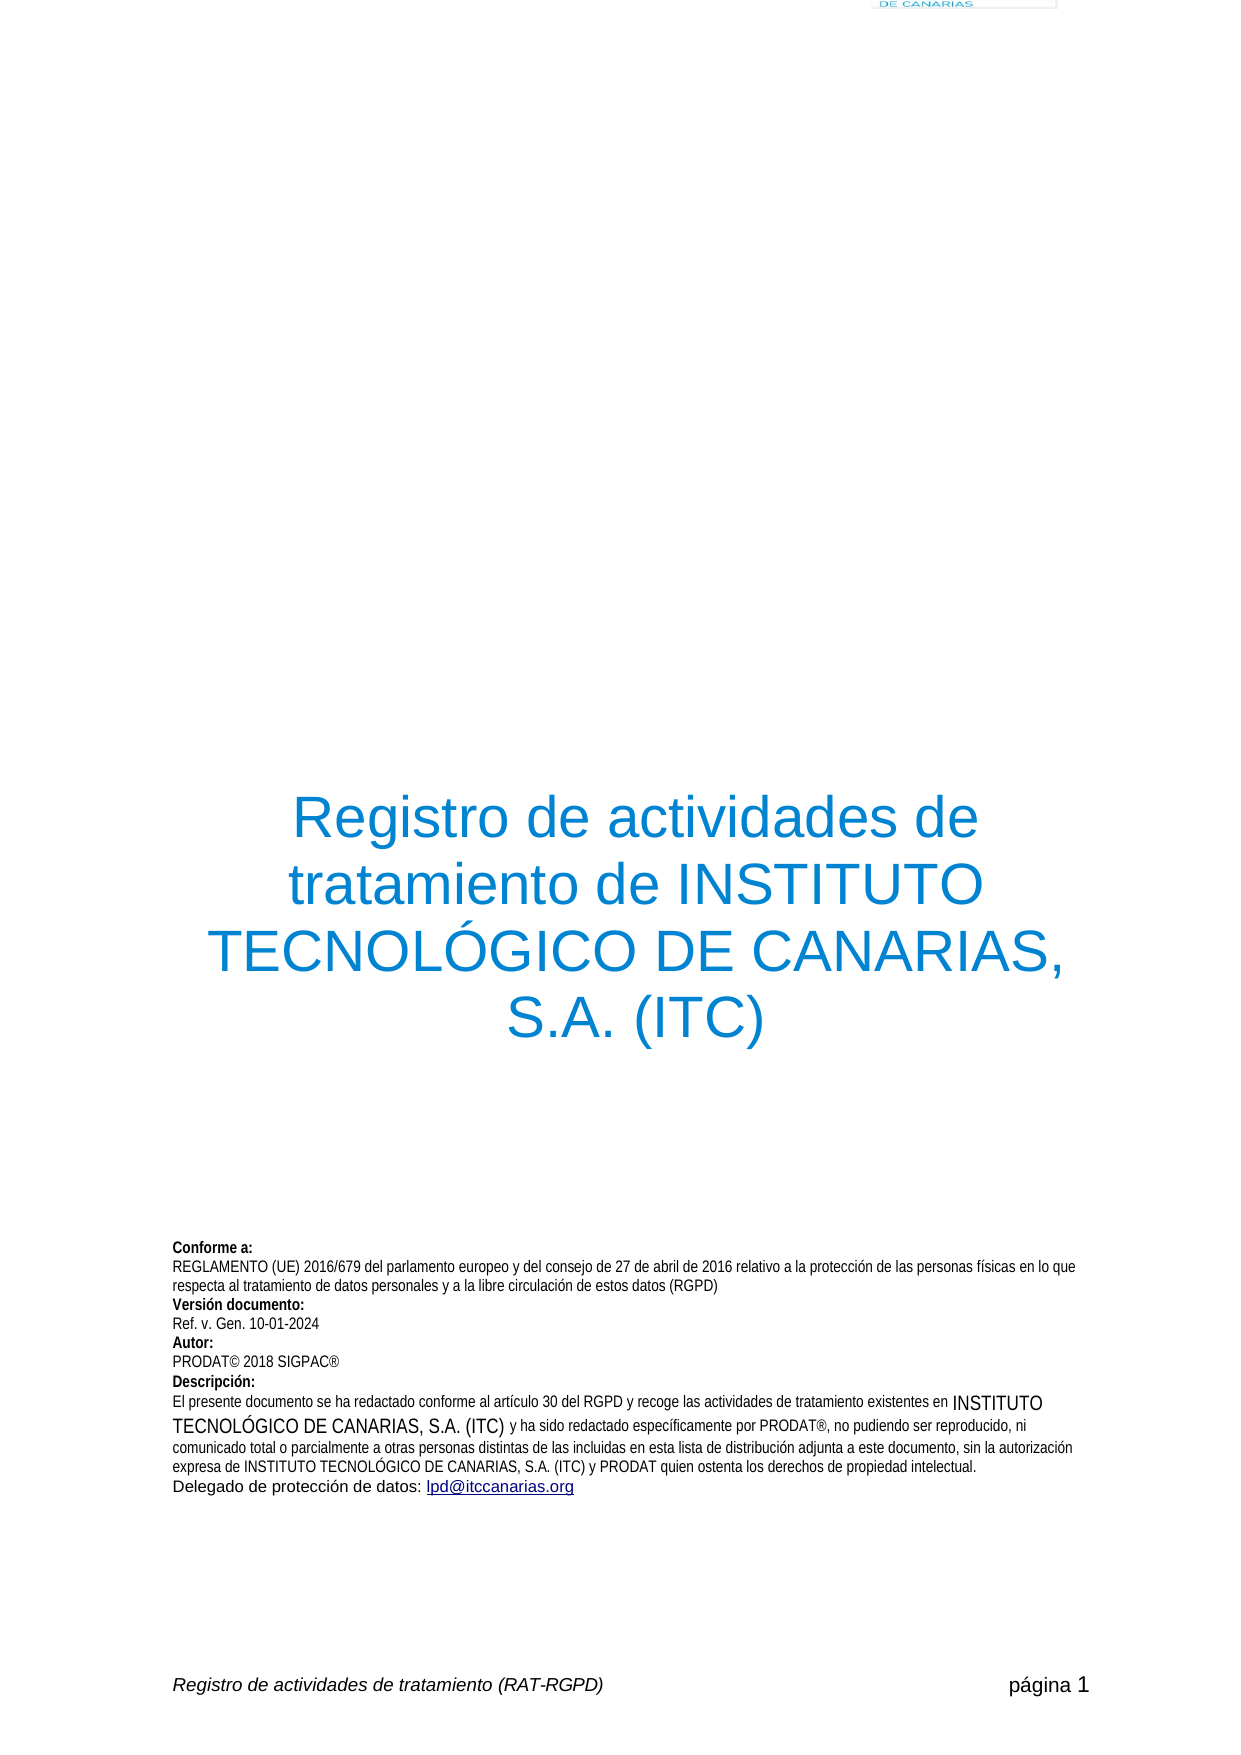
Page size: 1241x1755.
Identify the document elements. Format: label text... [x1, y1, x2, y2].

text Conforme a: [172, 1238, 1195, 1257]
text Descripción: [172, 1372, 1195, 1391]
text El presente documento se ha redactado conforme al artículo 30 del RGPD y recoge las actividades de tratamiento existentes en INSTITUTO TECNOLÓGICO DE CANARIAS, S.A. (ITC) y ha sido redactado específicamente por PRODAT®, no pudiendo ser reproducido, ni comunicado total o parcialmente a otras personas distintas de las incluidas en esta lista de distribución adjunta a este documento, sin la autorización expresa de INSTITUTO TECNOLÓGICO DE CANARIAS, S.A. (ITC) y PRODAT quien ostenta los derechos de propiedad intelectual. [172, 1391, 1075, 1476]
text Delegado de protección de datos: lpd@itccanarias.org [172, 1477, 1195, 1496]
text Registro de actividades de tratamiento de INSTITUTO TECNOLÓGICO DE CANARIAS, [206, 782, 1066, 984]
text REGLAMENTO (UE) 2016/679 del parlamento europeo y del consejo de 27 de abril de 2016 relativo a la protección de las personas físicas en lo que respecta al tratamiento de datos personales y a la libre circulación de estos datos (RGPD) [172, 1257, 1078, 1295]
text Ref. v. Gen. 10-01-2024 [172, 1314, 1195, 1333]
text Versión documento: [172, 1295, 1195, 1314]
text S.A. (ITC) [507, 984, 1195, 1051]
text PRODAT© 2018 SIGPAC® [172, 1353, 1195, 1372]
text Autor: [172, 1334, 1195, 1353]
